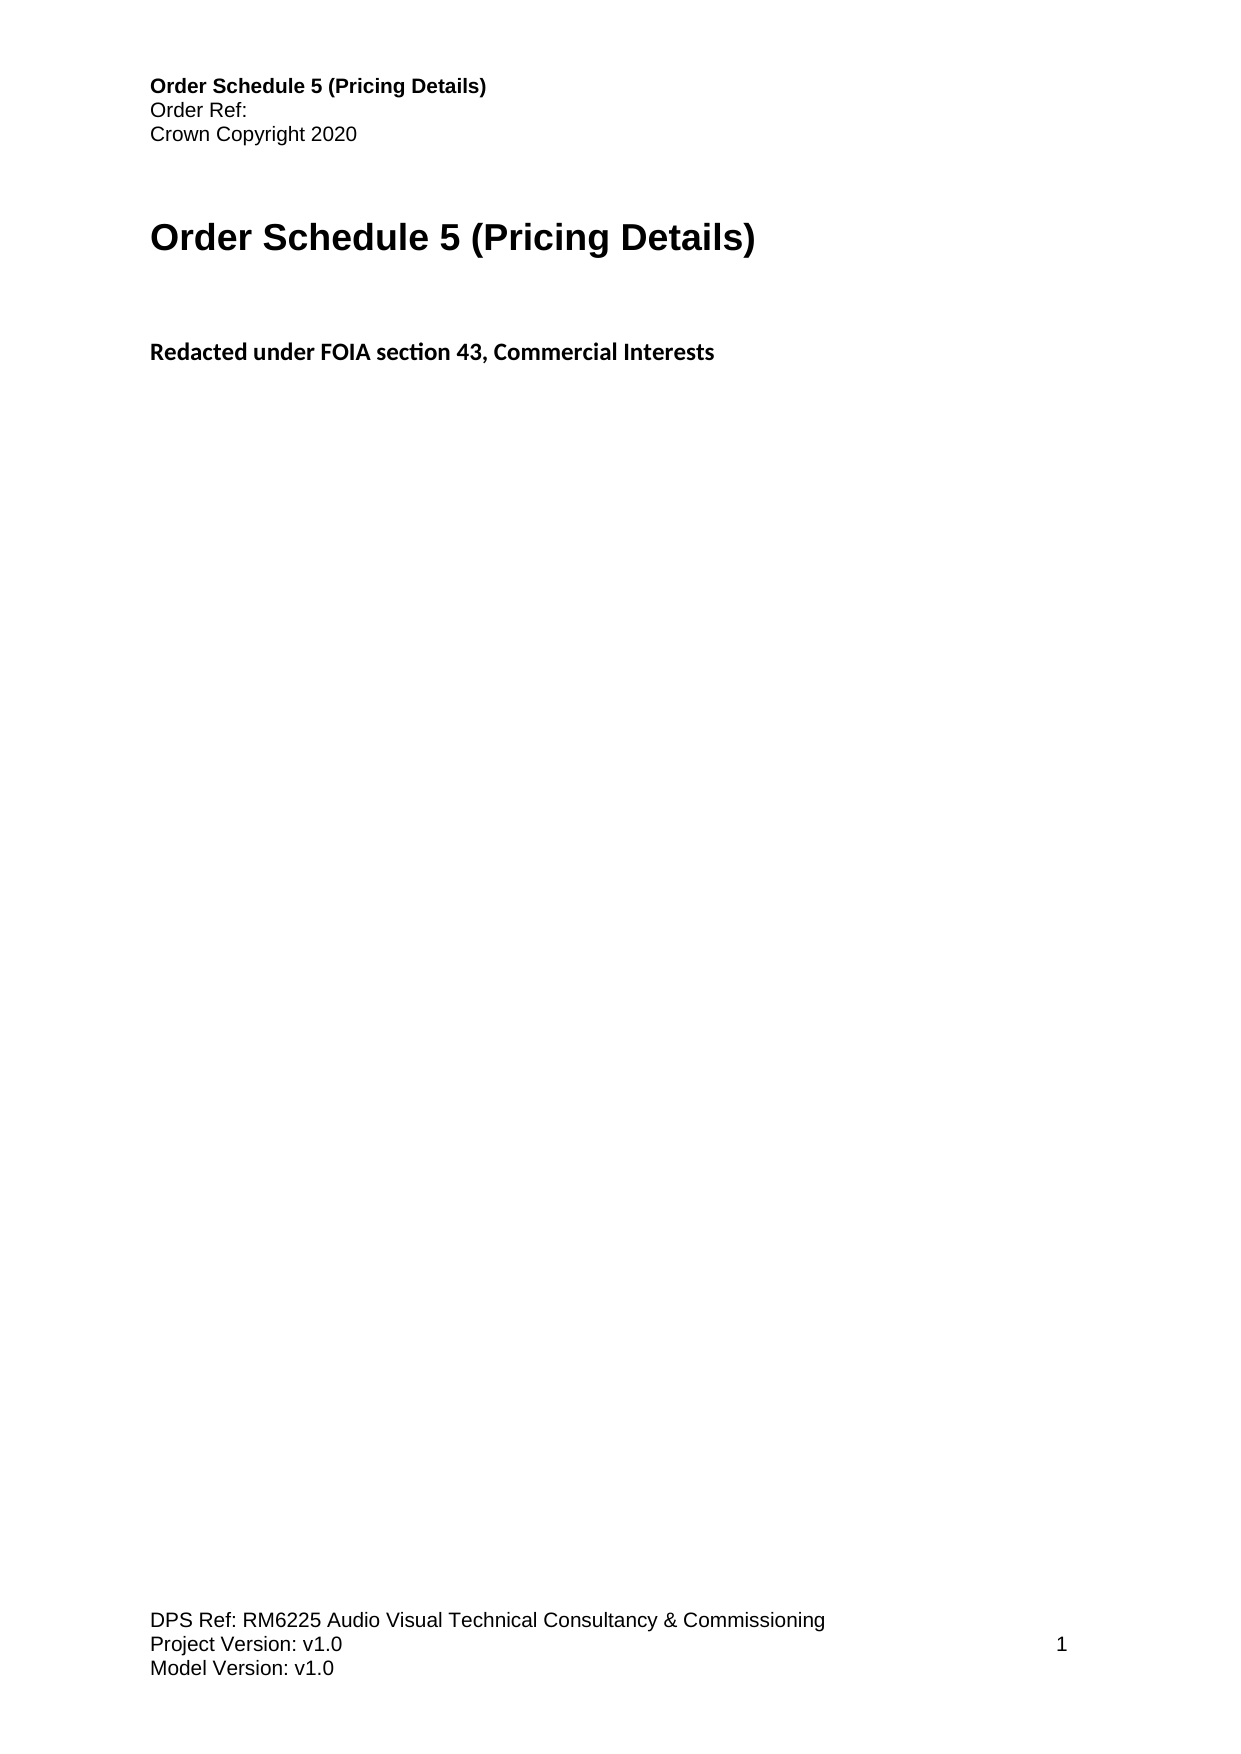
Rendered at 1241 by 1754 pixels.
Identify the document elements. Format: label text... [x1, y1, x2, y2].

subtitle Redacted under FOIA section 43, Commercial Interests [150, 336, 1090, 366]
subtitle Order Schedule 5 (Pricing Details) [150, 215, 1090, 258]
